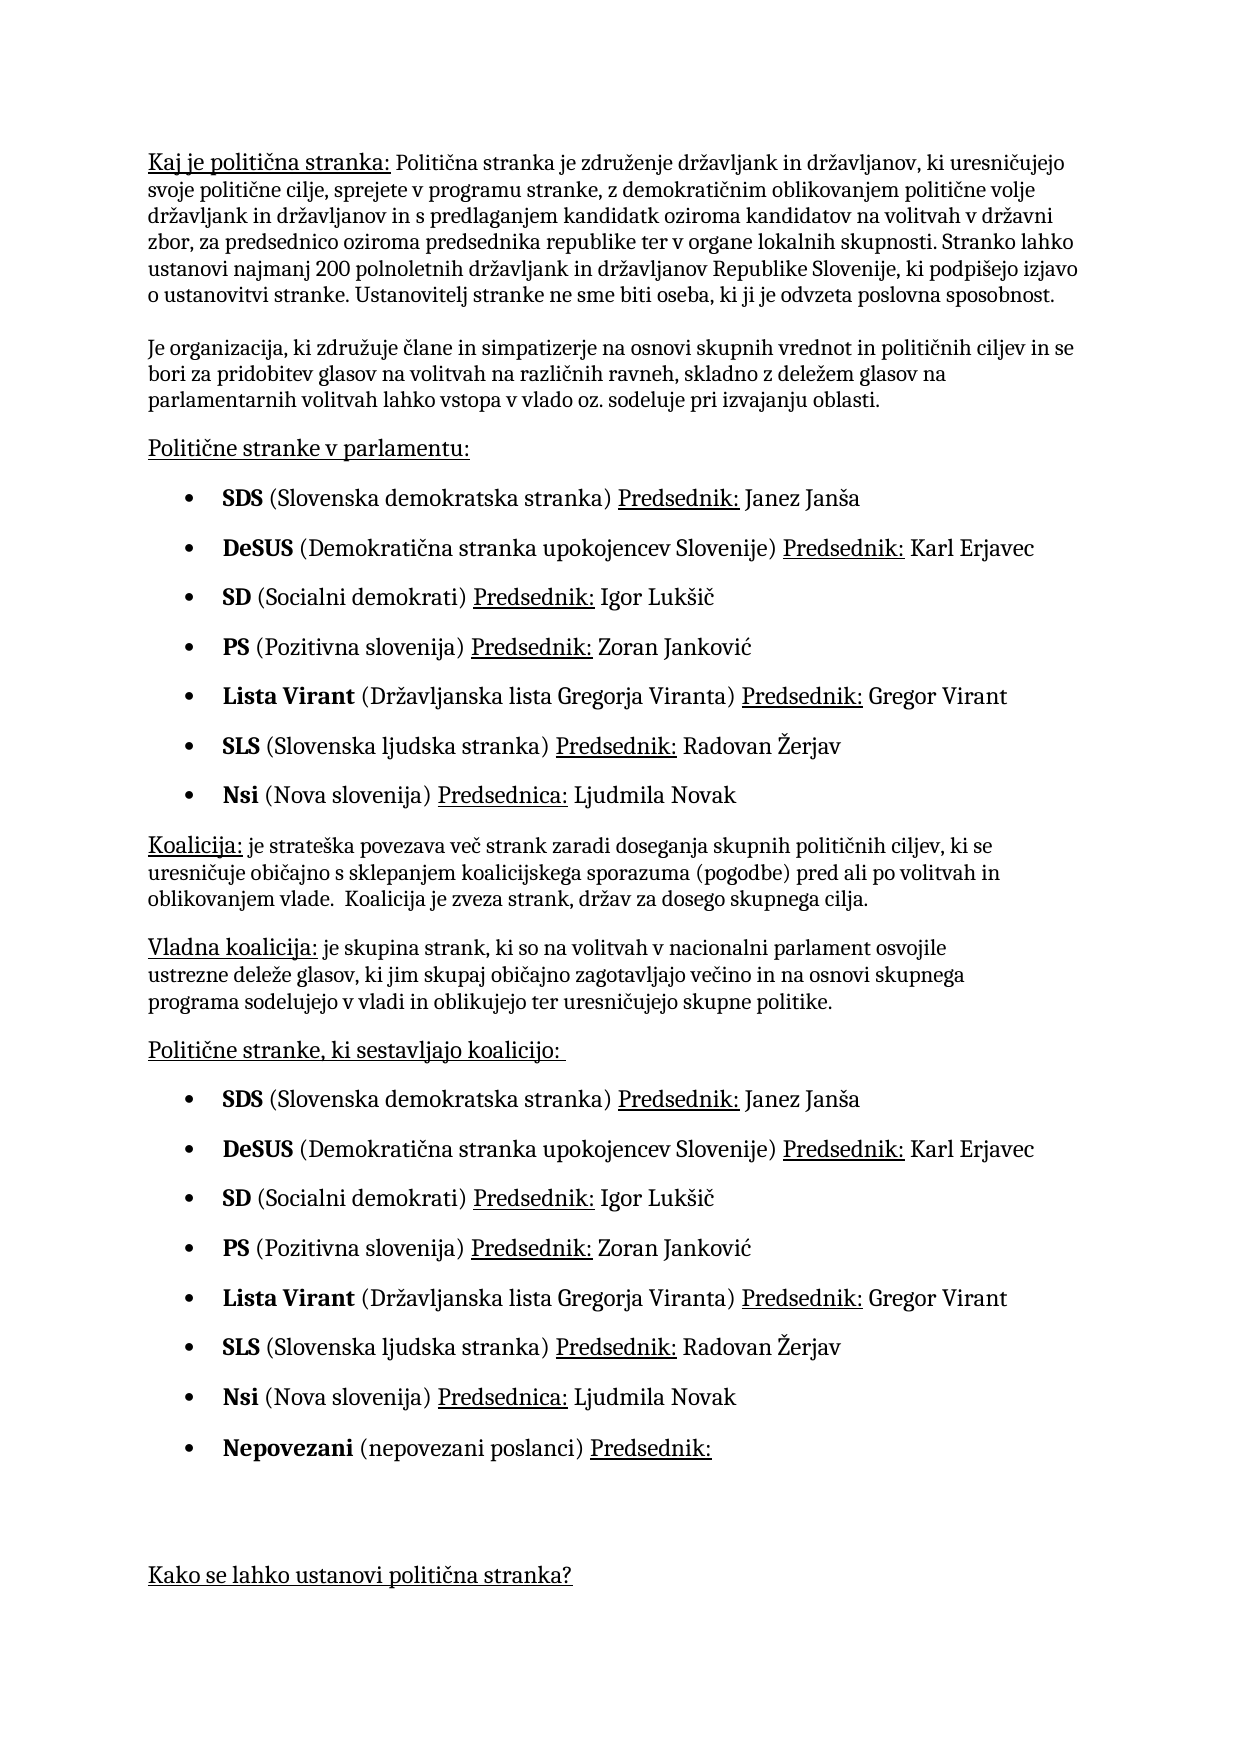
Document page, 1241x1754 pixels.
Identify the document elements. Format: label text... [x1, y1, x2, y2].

list Lista Virant (Državljanska lista Gregorja Viranta) Predsednik: Gregor Virant [185, 682, 1093, 711]
text programa sodelujejo v vladi in oblikujejo ter uresničujejo skupne politike. [148, 988, 1093, 1015]
text Koalicija: je strateška povezava več strank zaradi doseganja skupnih političnih ciljev, ki se uresničuje običajno s sklepanjem koalicijskega sporazuma (pogodbe) pred ali po volitvah in oblikovanjem vlade. Koalicija je zveza strank, držav za dosego skupnega cilja. [148, 831, 1093, 912]
text Kaj je politična stranka: Politična stranka je združenje državljank in državljanov, ki uresničujejo svoje politične cilje, sprejete v programu stranke, z demokratičnim oblikovanjem politične volje državljank in državljanov in s predlaganjem kandidatk oziroma kandidatov na volitvah v državni zbor, za predsednico oziroma predsednika republike ter v organe lokalnih skupnosti. Stranko lahko ustanovi najmanj 200 polnoletnih državljank in državljanov Republike Slovenije, ki podpišejo izjavo o ustanovitvi stranke. Ustanovitelj stranke ne sme biti oseba, ki ji je odvzeta poslovna sposobnost. Je organizacija, ki združuje člane in simpatizerje na osnovi skupnih vrednot in političnih ciljev in se bori za pridobitev glasov na volitvah na različnih ravneh, skladno z deležem glasov na parlamentarnih volitvah lahko vstopa v vlado oz. sodeluje pri izvajanju oblasti. [148, 148, 1093, 413]
list SLS (Slovenska ljudska stranka) Predsednik: Radovan Žerjav [185, 1333, 1093, 1362]
list DeSUS (Demokratična stranka upokojencev Slovenije) Predsednik: Karl Erjavec [185, 1135, 1093, 1163]
list PS (Pozitivna slovenija) Predsednik: Zoran Janković [185, 633, 1093, 661]
list SDS (Slovenska demokratska stranka) Predsednik: Janez Janša [185, 484, 1093, 513]
text ustrezne deleže glasov, ki jim skupaj običajno zagotavljajo večino in na osnovi skupnega [148, 962, 1093, 988]
list SD (Socialni demokrati) Predsednik: Igor Lukšič [185, 583, 1093, 612]
text Politične stranke, ki sestavljajo koalicijo: [148, 1036, 1093, 1064]
list SLS (Slovenska ljudska stranka) Predsednik: Radovan Žerjav [185, 732, 1093, 761]
list Lista Virant (Državljanska lista Gregorja Viranta) Predsednik: Gregor Virant [185, 1283, 1093, 1312]
text Vladna koalicija: je skupina strank, ki so na volitvah v nacionalni parlament osvojile [148, 933, 1093, 962]
list Nsi (Nova slovenija) Predsednica: Ljudmila Novak [185, 781, 1093, 810]
text Politične stranke v parlamentu: [148, 434, 1093, 463]
list Nsi (Nova slovenija) Predsednica: Ljudmila Novak [185, 1383, 1093, 1411]
list SD (Socialni demokrati) Predsednik: Igor Lukšič [185, 1184, 1093, 1213]
list PS (Pozitivna slovenija) Predsednik: Zoran Janković [185, 1234, 1093, 1263]
list Nepovezani (nepovezani poslanci) Predsednik: [185, 1432, 1093, 1463]
list SDS (Slovenska demokratska stranka) Predsednik: Janez Janša [185, 1085, 1093, 1114]
text Kako se lahko ustanovi politična stranka? [148, 1561, 1093, 1589]
list DeSUS (Demokratična stranka upokojencev Slovenije) Predsednik: Karl Erjavec [185, 533, 1093, 562]
